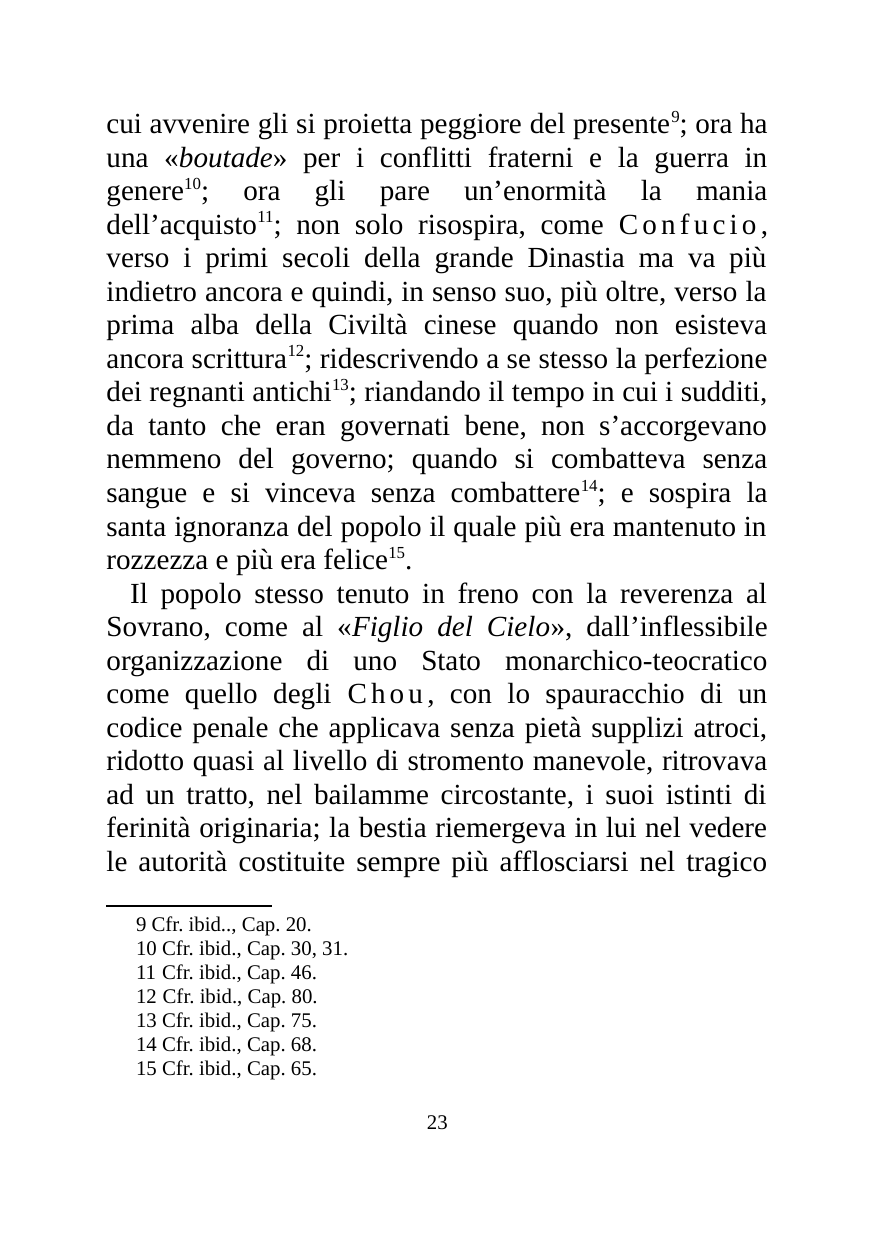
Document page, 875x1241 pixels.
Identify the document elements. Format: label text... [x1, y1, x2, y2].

text Cfr. ibid., Cap. 68. [112, 1032, 768, 1056]
text Cfr. ibid., Cap. 30, 31. [112, 936, 768, 960]
text Il popolo stesso tenuto in freno con la reverenza al Sovrano, come al «Figlio del Cielo», dall’inflessibile organizzazione di uno Stato monarchico-teocratico come quello degli Chou, con lo spauracchio di un codice penale che applicava senza pietà supplizi atroci, ridotto quasi al livello di stromento manevole, ritrovava ad un tratto, nel bailamme circostante, i suoi istinti di ferinità originaria; la bestia riemergeva in lui nel vedere le autorità costituite sempre più afflosciarsi nel tragico [106, 576, 768, 878]
text Cfr. ibid., Cap. 65. [112, 1056, 768, 1080]
text cui avvenire gli si proietta peggiore del presente; ora ha una «boutade» per i conflitti fraterni e la guerra in genere; ora gli pare un’enormità la mania dell’acquisto; non solo risospira, come Confucio, verso i primi secoli della grande Dinastia ma va più indietro ancora e quindi, in senso suo, più oltre, verso la prima alba della Civiltà cinese quando non esisteva ancora scrittura; ridescrivendo a se stesso la perfezione dei regnanti antichi; riandando il tempo in cui i sudditi, da tanto che eran governati bene, non s’accorgevano nemmeno del governo; quando si combatteva senza sangue e si vinceva senza combattere; e sospira la santa ignoranza del popolo il quale più era mantenuto in rozzezza e più era felice. [106, 106, 768, 576]
text Cfr. ibid., Cap. 80. [112, 984, 768, 1008]
text Cfr. ibid., Cap. 46. [112, 960, 768, 984]
text Cfr. ibid.., Cap. 20. [112, 912, 768, 936]
text Cfr. ibid., Cap. 75. [112, 1008, 768, 1032]
